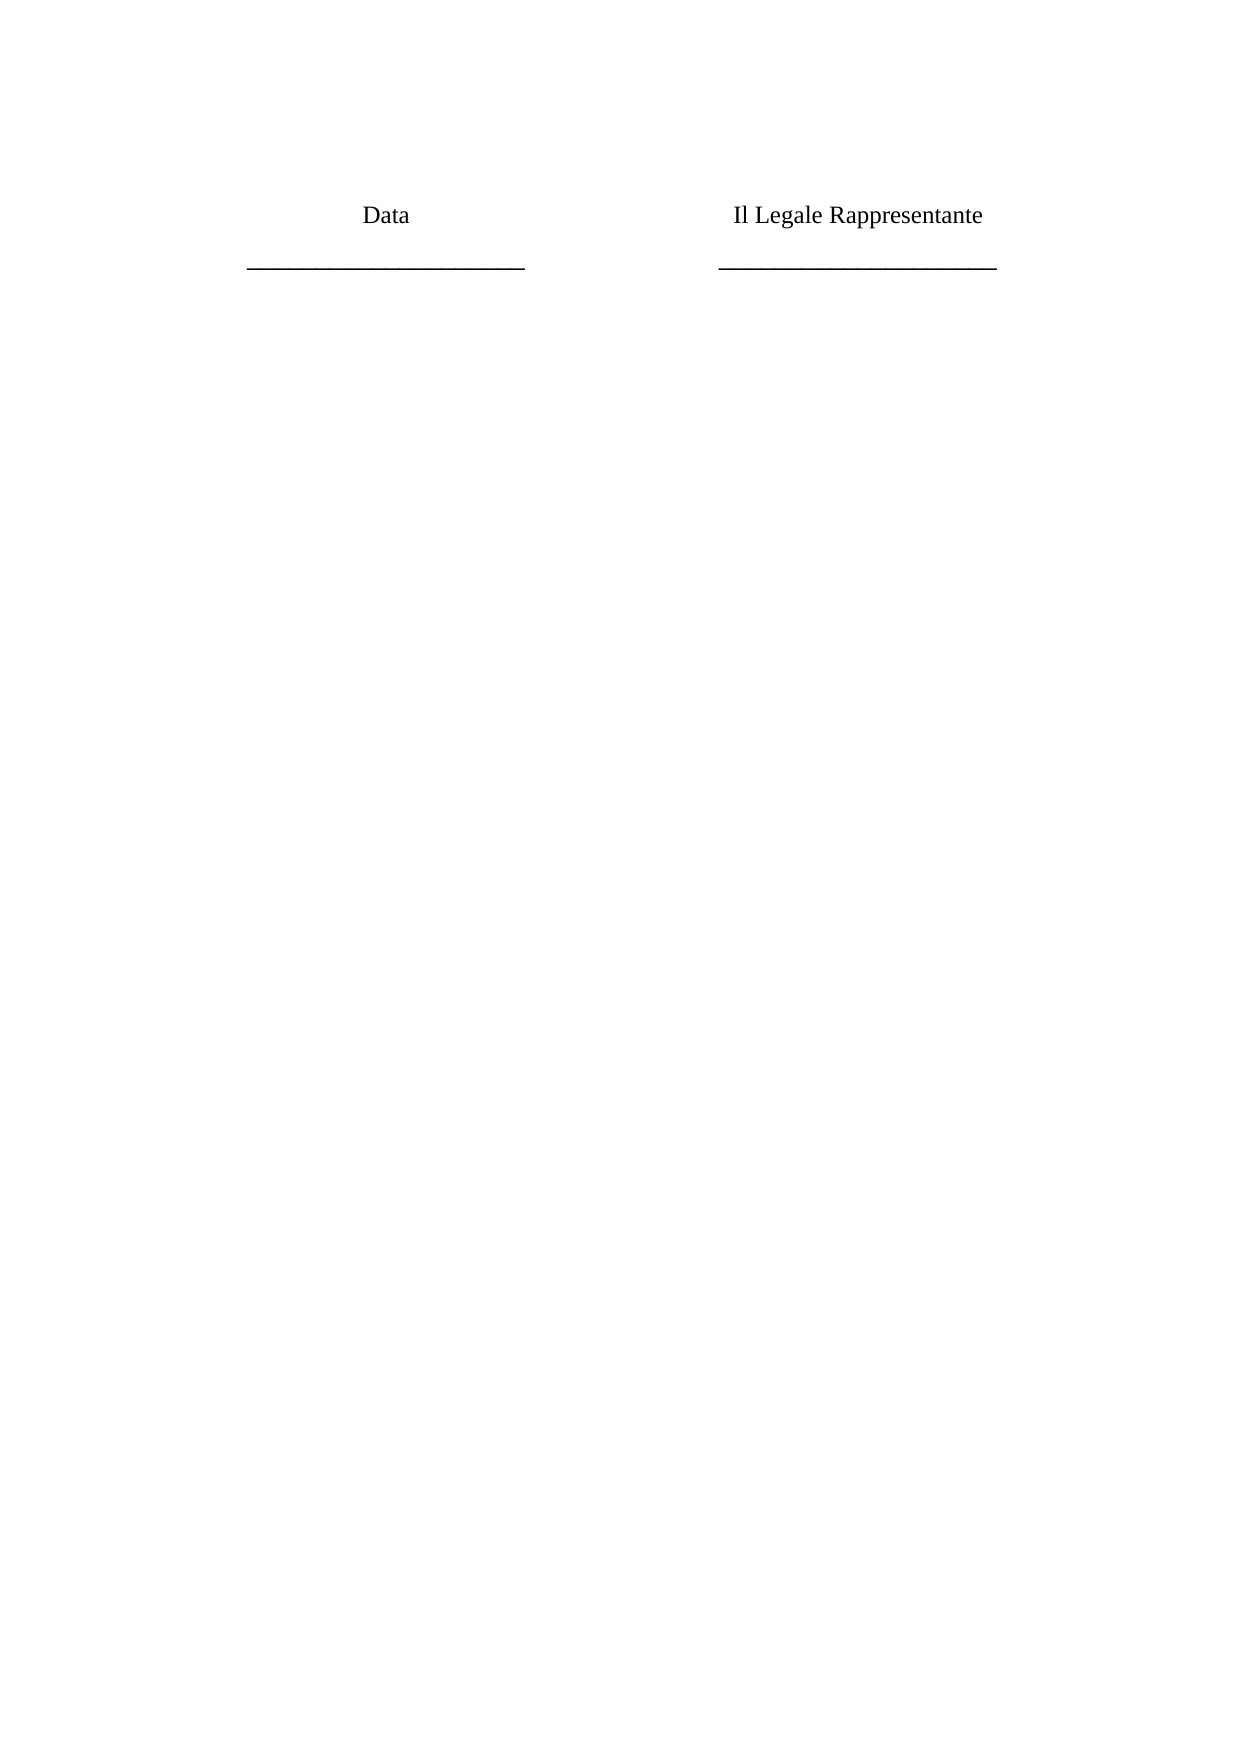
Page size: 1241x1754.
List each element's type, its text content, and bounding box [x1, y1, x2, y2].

table_cell ____________________ [156, 242, 616, 271]
table_cell ____________________ [616, 242, 1099, 271]
table_header Il Legale Rappresentante [616, 176, 1099, 242]
table_header Data [156, 176, 616, 242]
